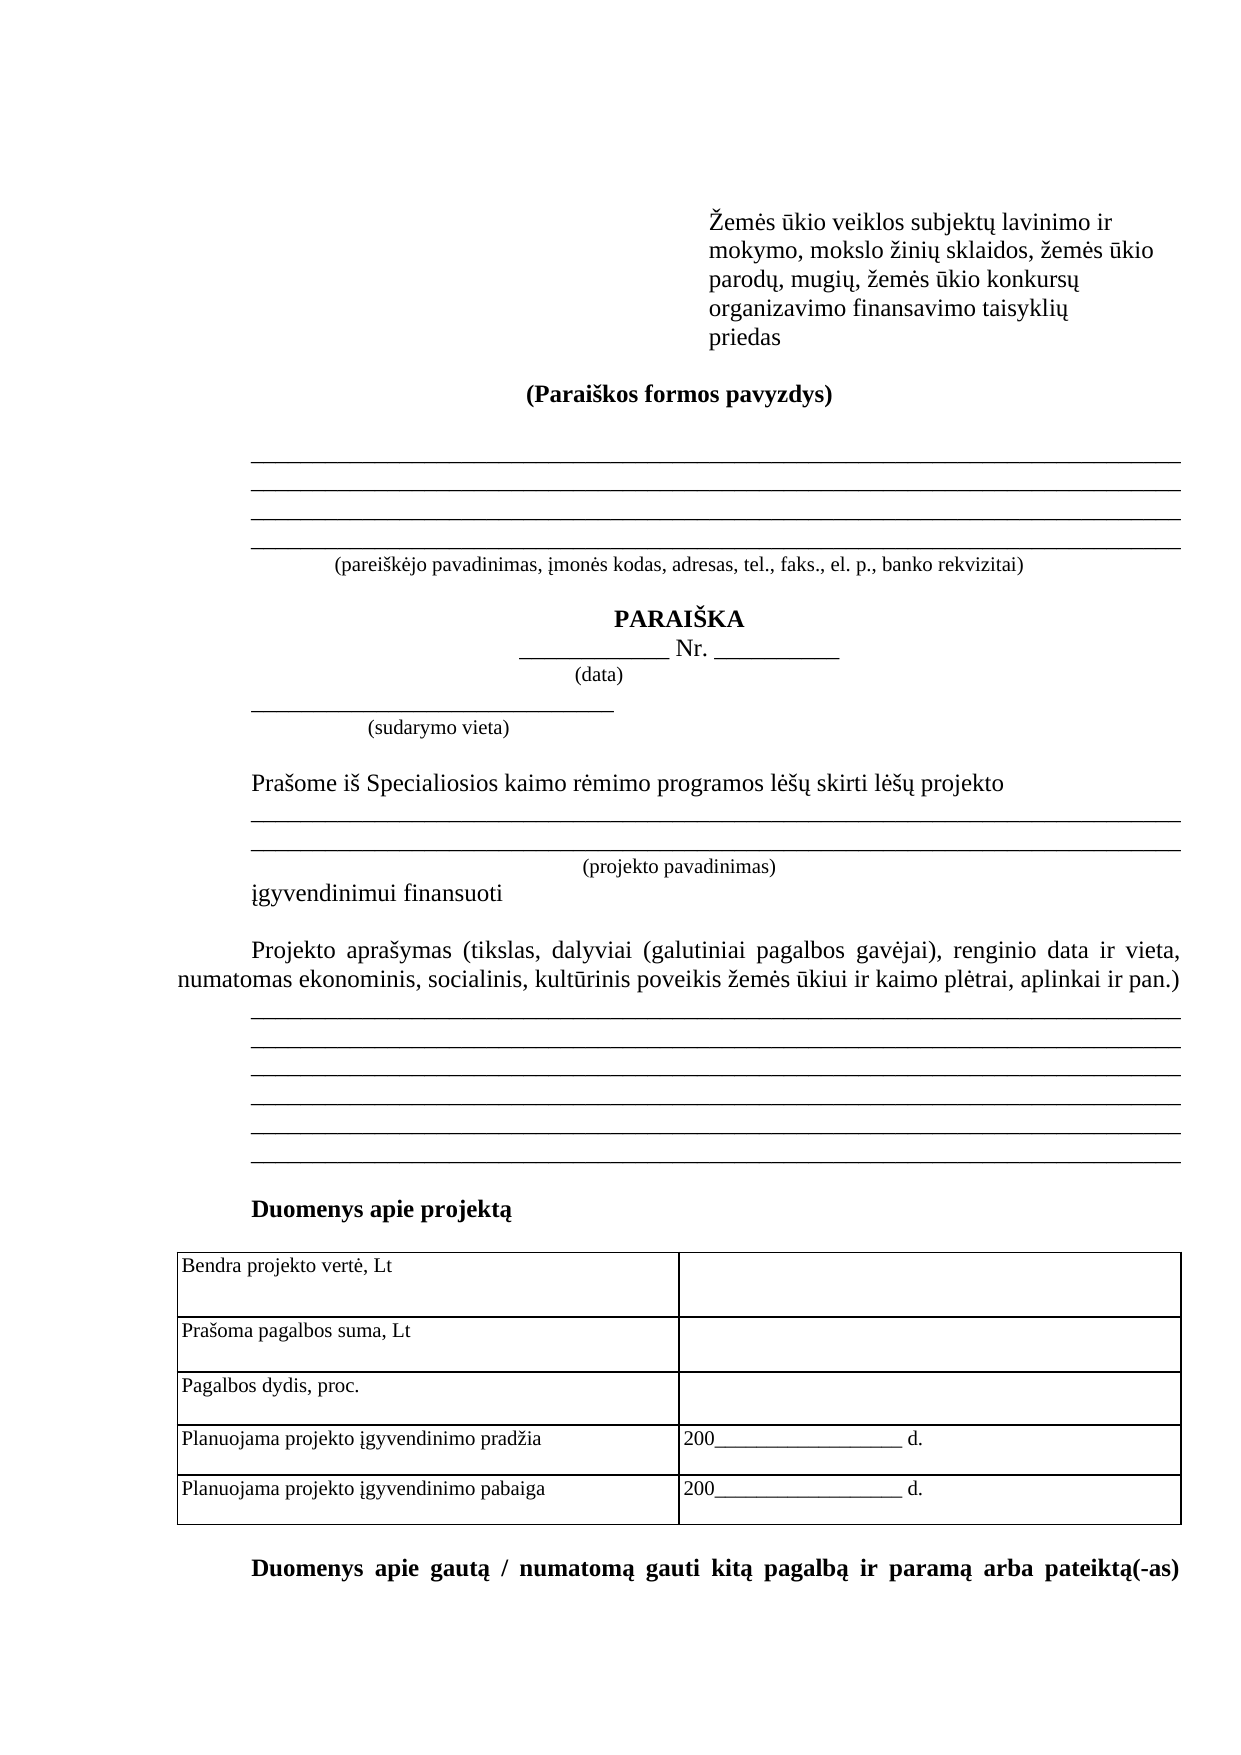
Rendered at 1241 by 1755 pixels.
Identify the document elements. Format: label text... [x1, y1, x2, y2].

text (sudarymo vieta) [177, 715, 1181, 739]
table_cell Pagalbos dydis, proc. [178, 1373, 678, 1424]
text ____________ Nr. __________ [177, 633, 1181, 662]
text (projekto pavadinimas) [177, 854, 1181, 878]
text mokymo, mokslo žinių sklaidos, žemės ūkio [177, 235, 1181, 264]
text _____________________________ [177, 686, 1021, 715]
table_cell [680, 1373, 1180, 1424]
text Duomenys apie gautą / numatomą gauti kitą pagalbą ir paramą arba pateiktą(-as) [177, 1553, 1181, 1582]
table_header Bendra projekto vertė, Lt [178, 1253, 678, 1316]
table_cell Prašoma pagalbos suma, Lt [178, 1318, 678, 1371]
text Duomenys apie projektą [177, 1194, 1181, 1223]
text (Paraiškos formos pavyzdys) [177, 379, 1181, 408]
text įgyvendinimui finansuoti [177, 878, 1181, 907]
text parodų, mugių, žemės ūkio konkursų [177, 264, 1181, 293]
text organizavimo finansavimo taisyklių [177, 293, 1181, 322]
text priedas [177, 322, 1181, 350]
text Žemės ūkio veiklos subjektų lavinimo ir [177, 207, 1181, 235]
text Projekto aprašymas (tikslas, dalyviai (galutiniai pagalbos gavėjai), renginio data ir vieta, numatomas ekonominis, socialinis, kultūrinis poveikis žemės ūkiui ir kaimo plėtrai, aplinkai ir pan.) [177, 935, 1181, 993]
text (data) [177, 662, 1181, 686]
table_cell 200__________________ d. [680, 1426, 1180, 1474]
text Prašome iš Specialiosios kaimo rėmimo programos lėšų skirti lėšų projekto [177, 768, 1181, 796]
text (pareiškėjo pavadinimas, įmonės kodas, adresas, tel., faks., el. p., banko rekvizitai) [177, 552, 1181, 576]
table_cell [680, 1318, 1180, 1371]
text PARAIŠKA [177, 604, 1181, 633]
table_cell 200__________________ d. [680, 1476, 1180, 1524]
table_header [680, 1253, 1180, 1316]
